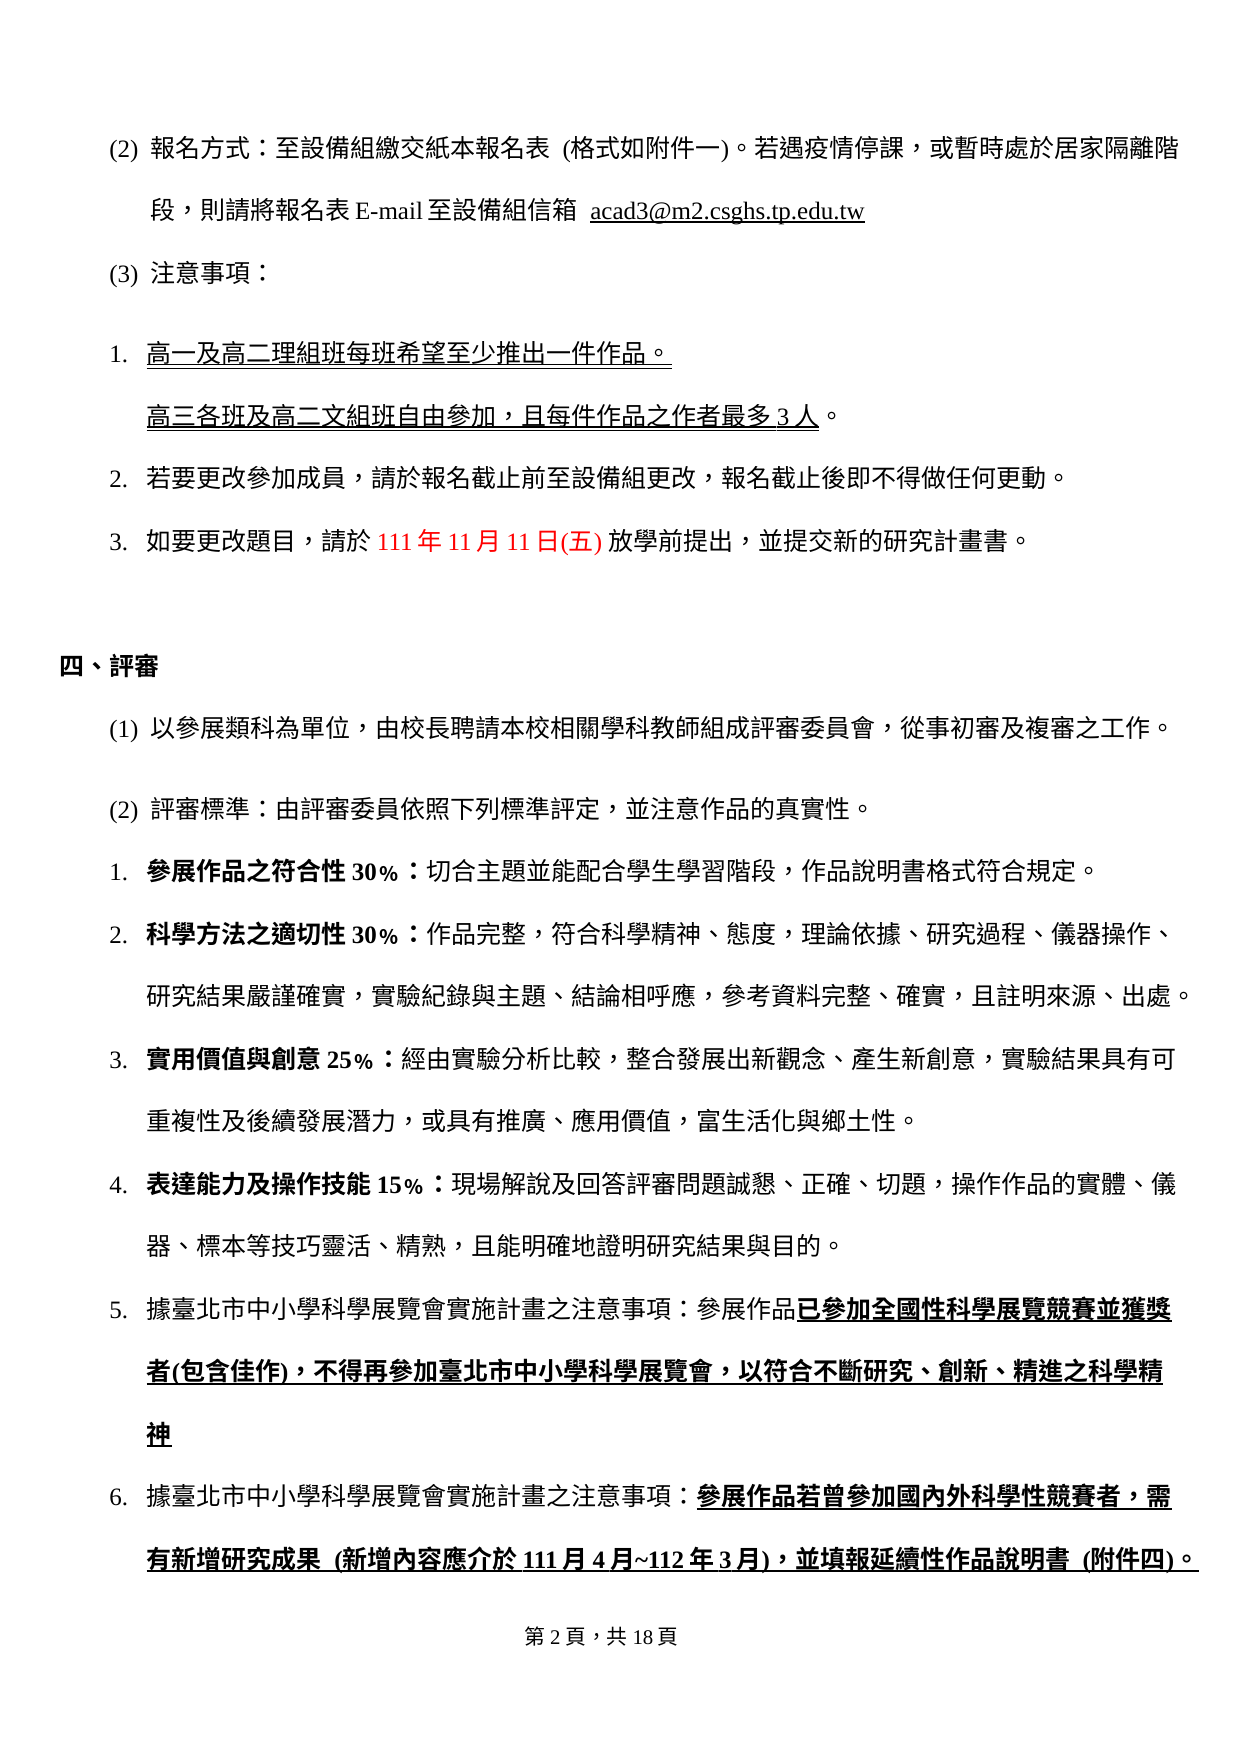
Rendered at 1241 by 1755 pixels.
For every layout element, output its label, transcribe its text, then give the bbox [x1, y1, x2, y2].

list 若要更改參加成員，請於報名截止前至設備組更改，報名截止後即不得做任何更動。 [109, 435, 1181, 498]
list 實用價值與創意25﹪：經由實驗分析比較，整合發展出新觀念、產生新創意，實驗結果具有可重複性及後續發展潛力，或具有推廣、應用價值，富生活化與鄉土性。 [109, 1016, 1181, 1141]
list 報名方式：至設備組繳交紙本報名表 (格式如附件一)。若遇疫情停課，或暫時處於居家隔離階段，則請將報名表E-mail至設備組信箱 acad3@m2.csghs.tp.edu.tw [109, 104, 1181, 229]
list 據臺北市中小學科學展覽會實施計畫之注意事項：參展作品已參加全國性科學展覽競賽並獲獎者(包含佳作)，不得再參加臺北市中小學科學展覽會，以符合不斷研究、創新、精進之科學精神 [109, 1266, 1181, 1453]
list 高一及高二理組班每班希望至少推出一件作品。 高三各班及高二文組班自由參加，且每件作品之作者最多3人。 [109, 310, 1181, 435]
list 參展作品之符合性30﹪：切合主題並能配合學生學習階段，作品說明書格式符合規定。 [109, 828, 1181, 891]
list 據臺北市中小學科學展覽會實施計畫之注意事項：參展作品若曾參加國內外科學性競賽者，需有新增研究成果 (新增內容應介於111月4月~112年3月)，並填報延續性作品說明書 (附件四)。 [109, 1453, 1181, 1578]
list 表達能力及操作技能15﹪：現場解說及回答評審問題誠懇、正確、切題，操作作品的實體、儀器、標本等技巧靈活、精熟，且能明確地證明研究結果與目的。 [109, 1141, 1181, 1266]
text 四、評審 [59, 623, 1181, 685]
list 科學方法之適切性30﹪：作品完整，符合科學精神、態度，理論依據、研究過程、儀器操作、研究結果嚴謹確實，實驗紀錄與主題、結論相呼應，參考資料完整、確實，且註明來源、出處。 [109, 891, 1181, 1016]
list 評審標準：由評審委員依照下列標準評定，並注意作品的真實性。 [109, 766, 1181, 828]
list 以參展類科為單位，由校長聘請本校相關學科教師組成評審委員會，從事初審及複審之工作。 [109, 685, 1181, 748]
list 如要更改題目，請於111年11月11日(五) 放學前提出，並提交新的研究計畫書。 [109, 498, 1181, 623]
list 注意事項： [109, 229, 1181, 292]
